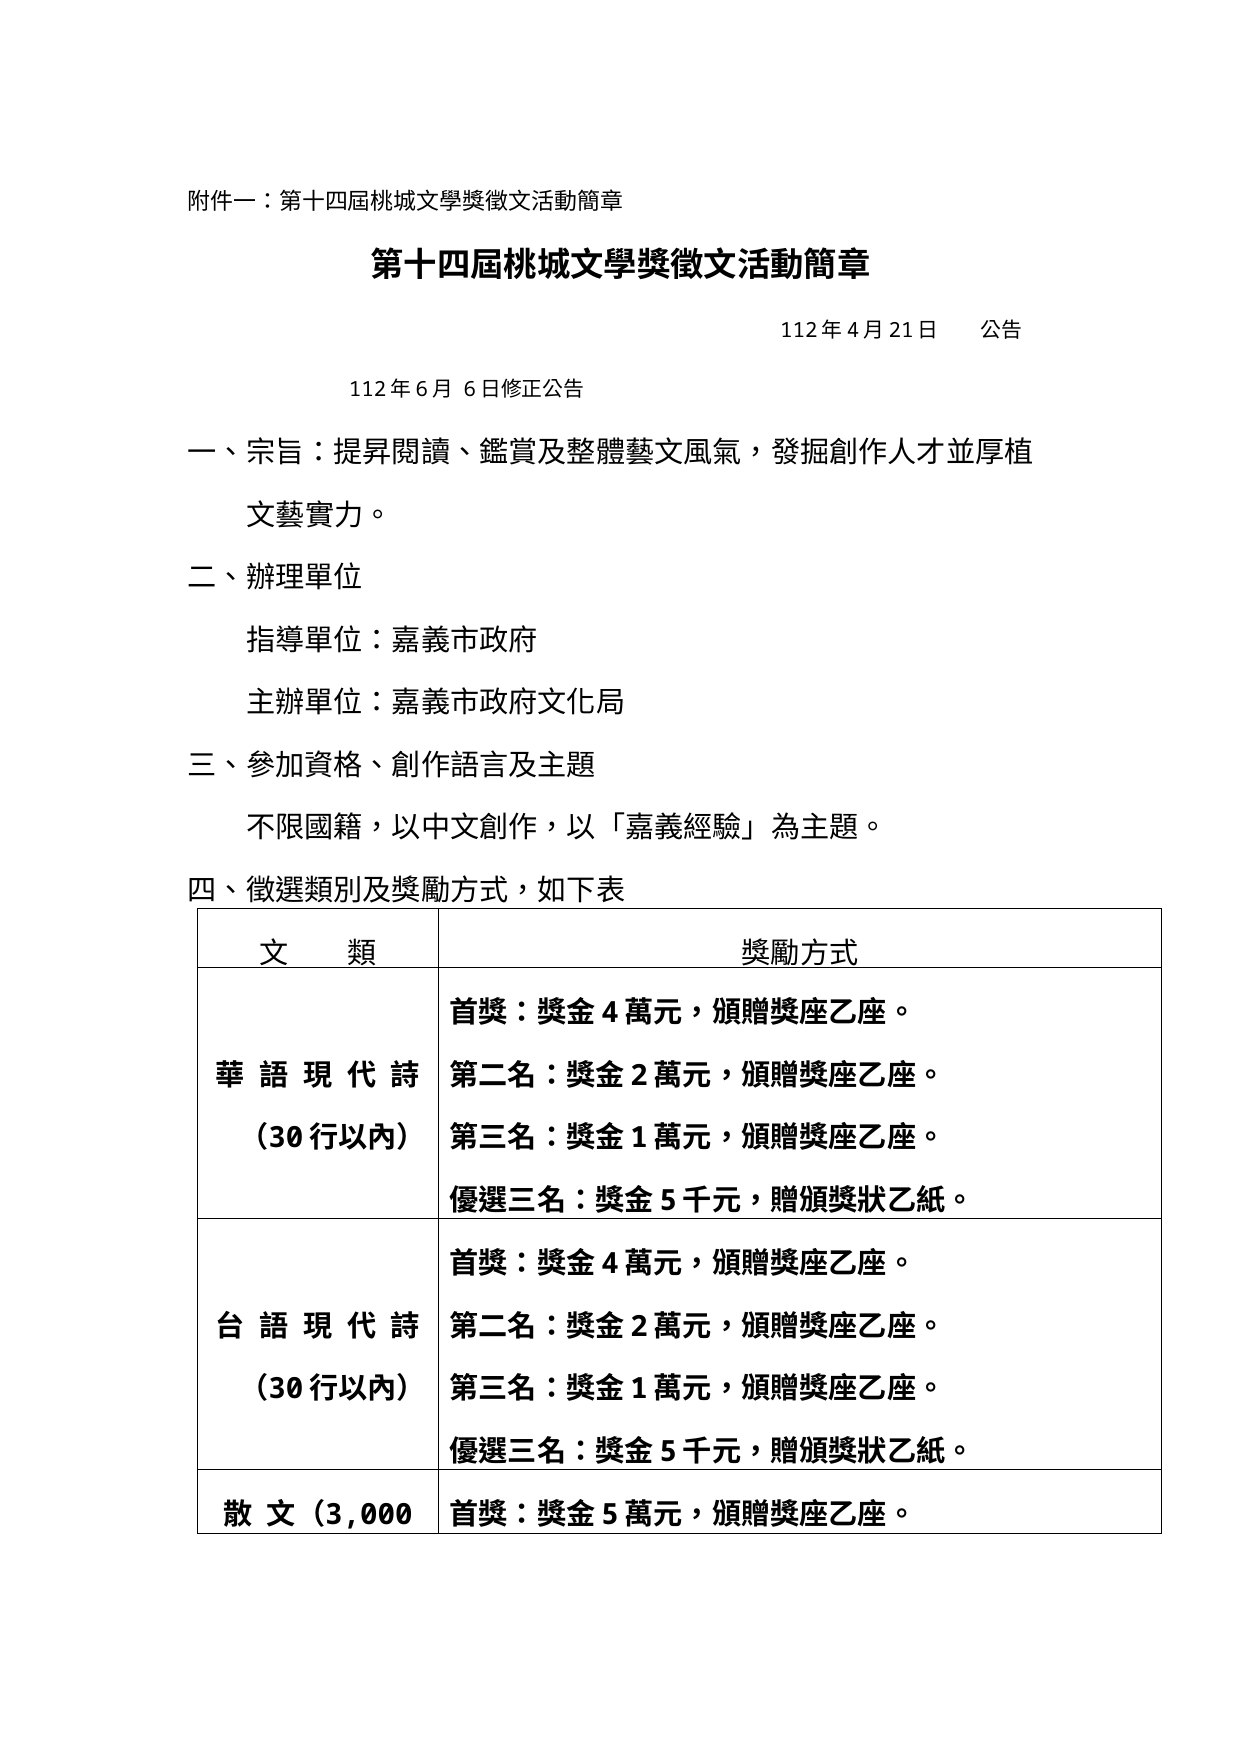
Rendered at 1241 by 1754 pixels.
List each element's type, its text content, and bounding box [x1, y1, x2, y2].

table_header 文 類 [198, 909, 438, 967]
text 四、徵選類別及獎勵方式，如下表 [187, 846, 1053, 908]
text 三、參加資格、創作語言及主題 [187, 721, 1053, 783]
text 附件一：第十四屆桃城文學獎徵文活動簡章 [187, 158, 1053, 221]
table_cell 首獎：獎金5萬元，頒贈獎座乙座。 [439, 1470, 1161, 1533]
table_cell 首獎：獎金4萬元，頒贈獎座乙座。 第二名：獎金2萬元，頒贈獎座乙座。 第三名：獎金1萬元，頒贈獎座乙座。 優選三名：獎金5千元，贈頒獎狀乙紙。 [439, 1219, 1161, 1469]
table_cell 散 文（3,000 [198, 1470, 438, 1533]
text 指導單位：嘉義市政府 [187, 596, 1053, 658]
text 二、辦理單位 [187, 533, 1053, 596]
text 不限國籍，以中文創作，以「嘉義經驗」為主題。 [187, 783, 1053, 846]
table_cell 台 語 現 代 詩（30行以內） [198, 1219, 438, 1469]
table_cell 首獎：獎金4萬元，頒贈獎座乙座。 第二名：獎金2萬元，頒贈獎座乙座。 第三名：獎金1萬元，頒贈獎座乙座。 優選三名：獎金5千元，贈頒獎狀乙紙。 [439, 968, 1161, 1218]
table_cell 華 語 現 代 詩（30行以內） [198, 968, 438, 1218]
text 一、宗旨：提昇閱讀、鑑賞及整體藝文風氣，發掘創作人才並厚植文藝實力。 [187, 408, 1053, 533]
text 第十四屆桃城文學獎徵文活動簡章 [187, 221, 1053, 283]
text 主辦單位：嘉義市政府文化局 [187, 658, 1053, 721]
text 112年6月 6日修正公告 [187, 346, 1053, 408]
table_header 獎勵方式 [439, 909, 1161, 967]
text 112年4月21日 公告 [187, 283, 1053, 346]
